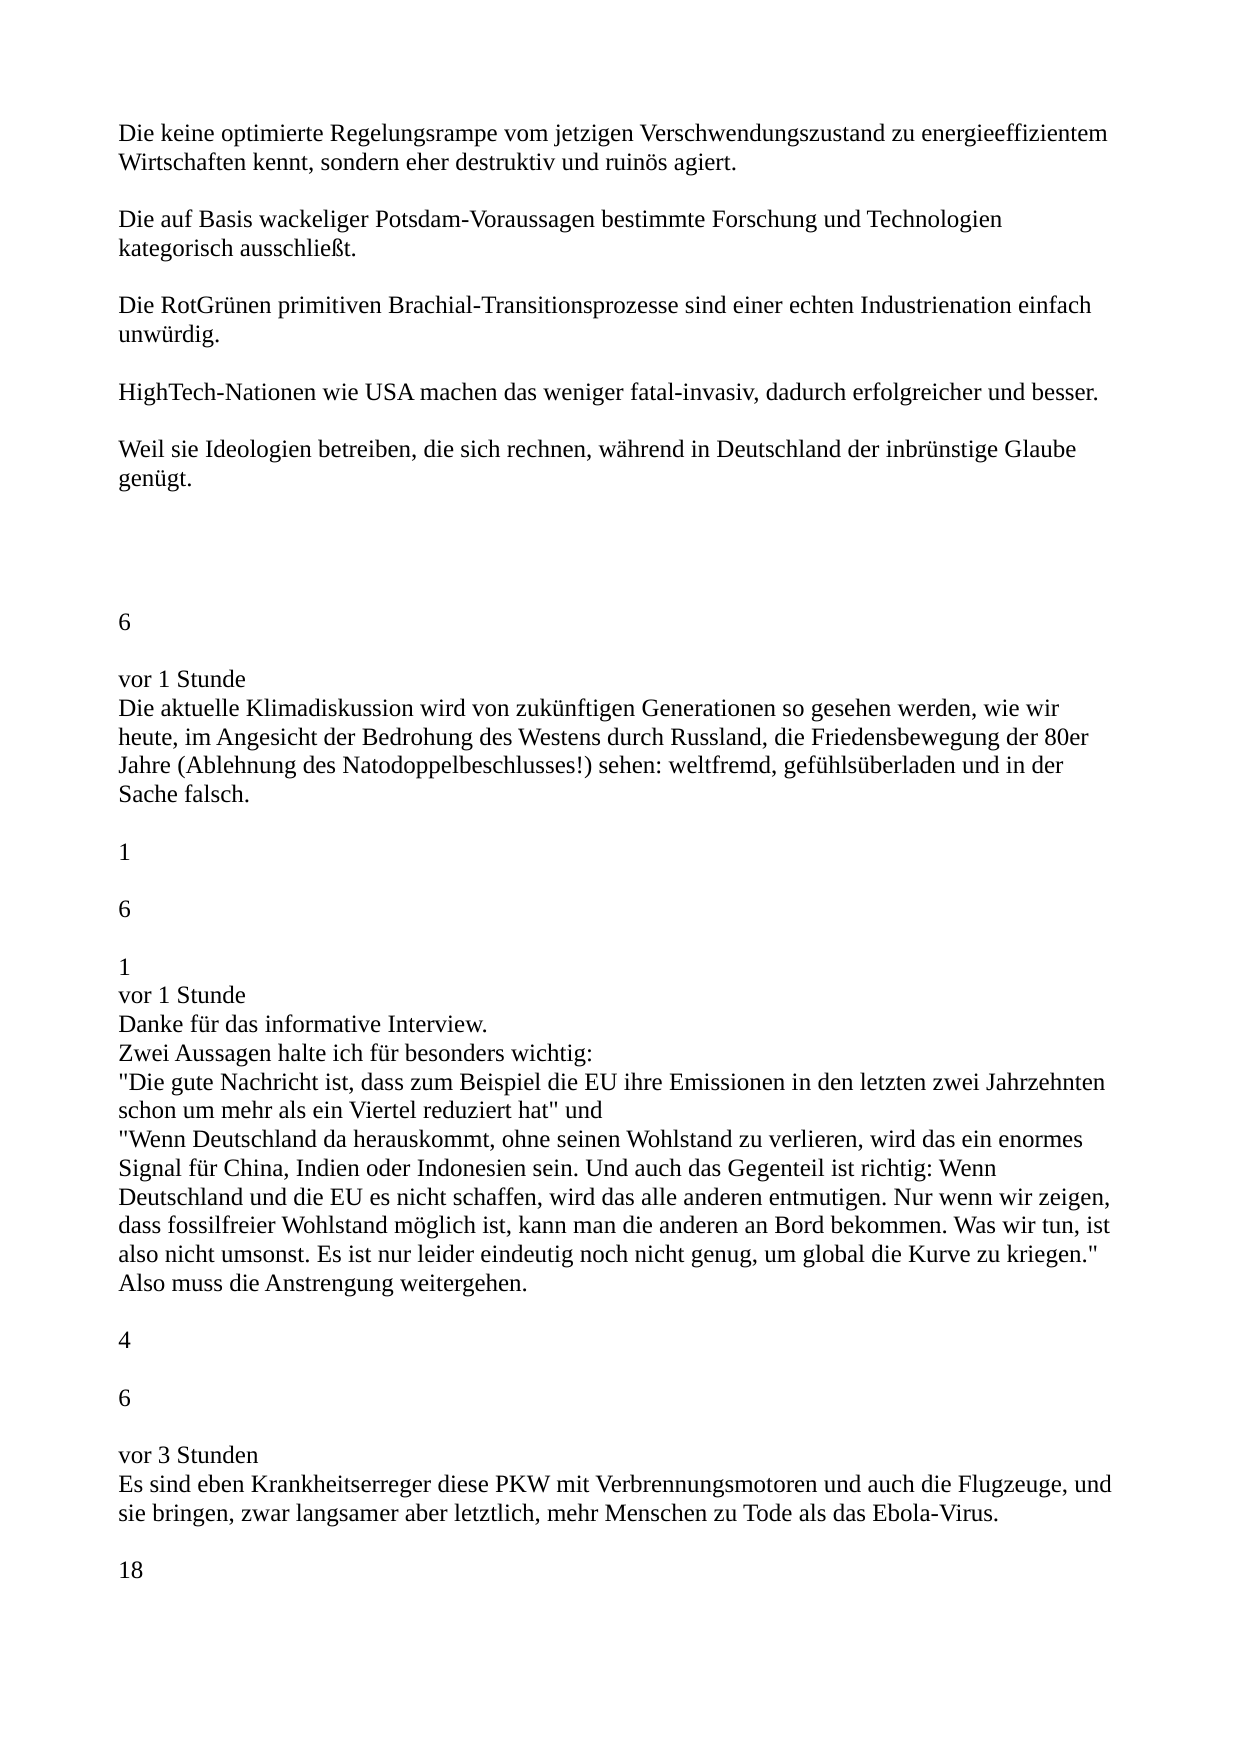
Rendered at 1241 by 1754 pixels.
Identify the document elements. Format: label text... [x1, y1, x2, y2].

text Die aktuelle Klimadiskussion wird von zukünftigen Generationen so gesehen werden, wie wir heute, im Angesicht der Bedrohung des Westens durch Russland, die Friedensbewegung der 80er Jahre (Ablehnung des Natodoppelbeschlusses!) sehen: weltfremd, gefühlsüberladen und in der Sache falsch. [118, 693, 1122, 808]
text 18 [118, 1556, 1122, 1584]
text 6 [118, 894, 1122, 923]
text 4 [118, 1326, 1122, 1354]
text vor 1 Stunde [118, 664, 1122, 693]
text "Wenn Deutschland da herauskommt, ohne seinen Wohlstand zu verlieren, wird das ein enormes Signal für China, Indien oder Indonesien sein. Und auch das Gegenteil ist richtig: Wenn Deutschland und die EU es nicht schaffen, wird das alle anderen entmutigen. Nur wenn wir zeigen, dass fossilfreier Wohlstand möglich ist, kann man die anderen an Bord bekommen. Was wir tun, ist also nicht umsonst. Es ist nur leider eindeutig noch nicht genug, um global die Kurve zu kriegen." [118, 1124, 1122, 1268]
text 6 [118, 1383, 1122, 1412]
text Also muss die Anstrengung weitergehen. [118, 1268, 1122, 1297]
text Es sind eben Krankheitserreger diese PKW mit Verbrennungsmotoren und auch die Flugzeuge, und sie bringen, zwar langsamer aber letztlich, mehr Menschen zu Tode als das Ebola-Virus. [118, 1469, 1122, 1527]
text 6 [118, 607, 1122, 636]
text "Die gute Nachricht ist, dass zum Beispiel die EU ihre Emissionen in den letzten zwei Jahrzehnten schon um mehr als ein Viertel reduziert hat" und [118, 1067, 1122, 1124]
text Weil sie Ideologien betreiben, die sich rechnen, während in Deutschland der inbrünstige Glaube genügt. [118, 434, 1122, 492]
text Die RotGrünen primitiven Brachial-Transitionsprozesse sind einer echten Industrienation einfach unwürdig. [118, 291, 1122, 348]
text Die auf Basis wackeliger Potsdam-Voraussagen bestimmte Forschung und Technologien kategorisch ausschließt. [118, 204, 1122, 262]
text vor 1 Stunde [118, 981, 1122, 1009]
text Zwei Aussagen halte ich für besonders wichtig: [118, 1038, 1122, 1067]
text Danke für das informative Interview. [118, 1009, 1122, 1038]
text 1 [118, 952, 1122, 981]
text vor 3 Stunden [118, 1441, 1122, 1469]
text HighTech-Nationen wie USA machen das weniger fatal-invasiv, dadurch erfolgreicher und besser. [118, 377, 1122, 406]
text 1 [118, 837, 1122, 866]
text Die keine optimierte Regelungsrampe vom jetzigen Verschwendungszustand zu energieeffizientem Wirtschaften kennt, sondern eher destruktiv und ruinös agiert. [118, 118, 1122, 176]
